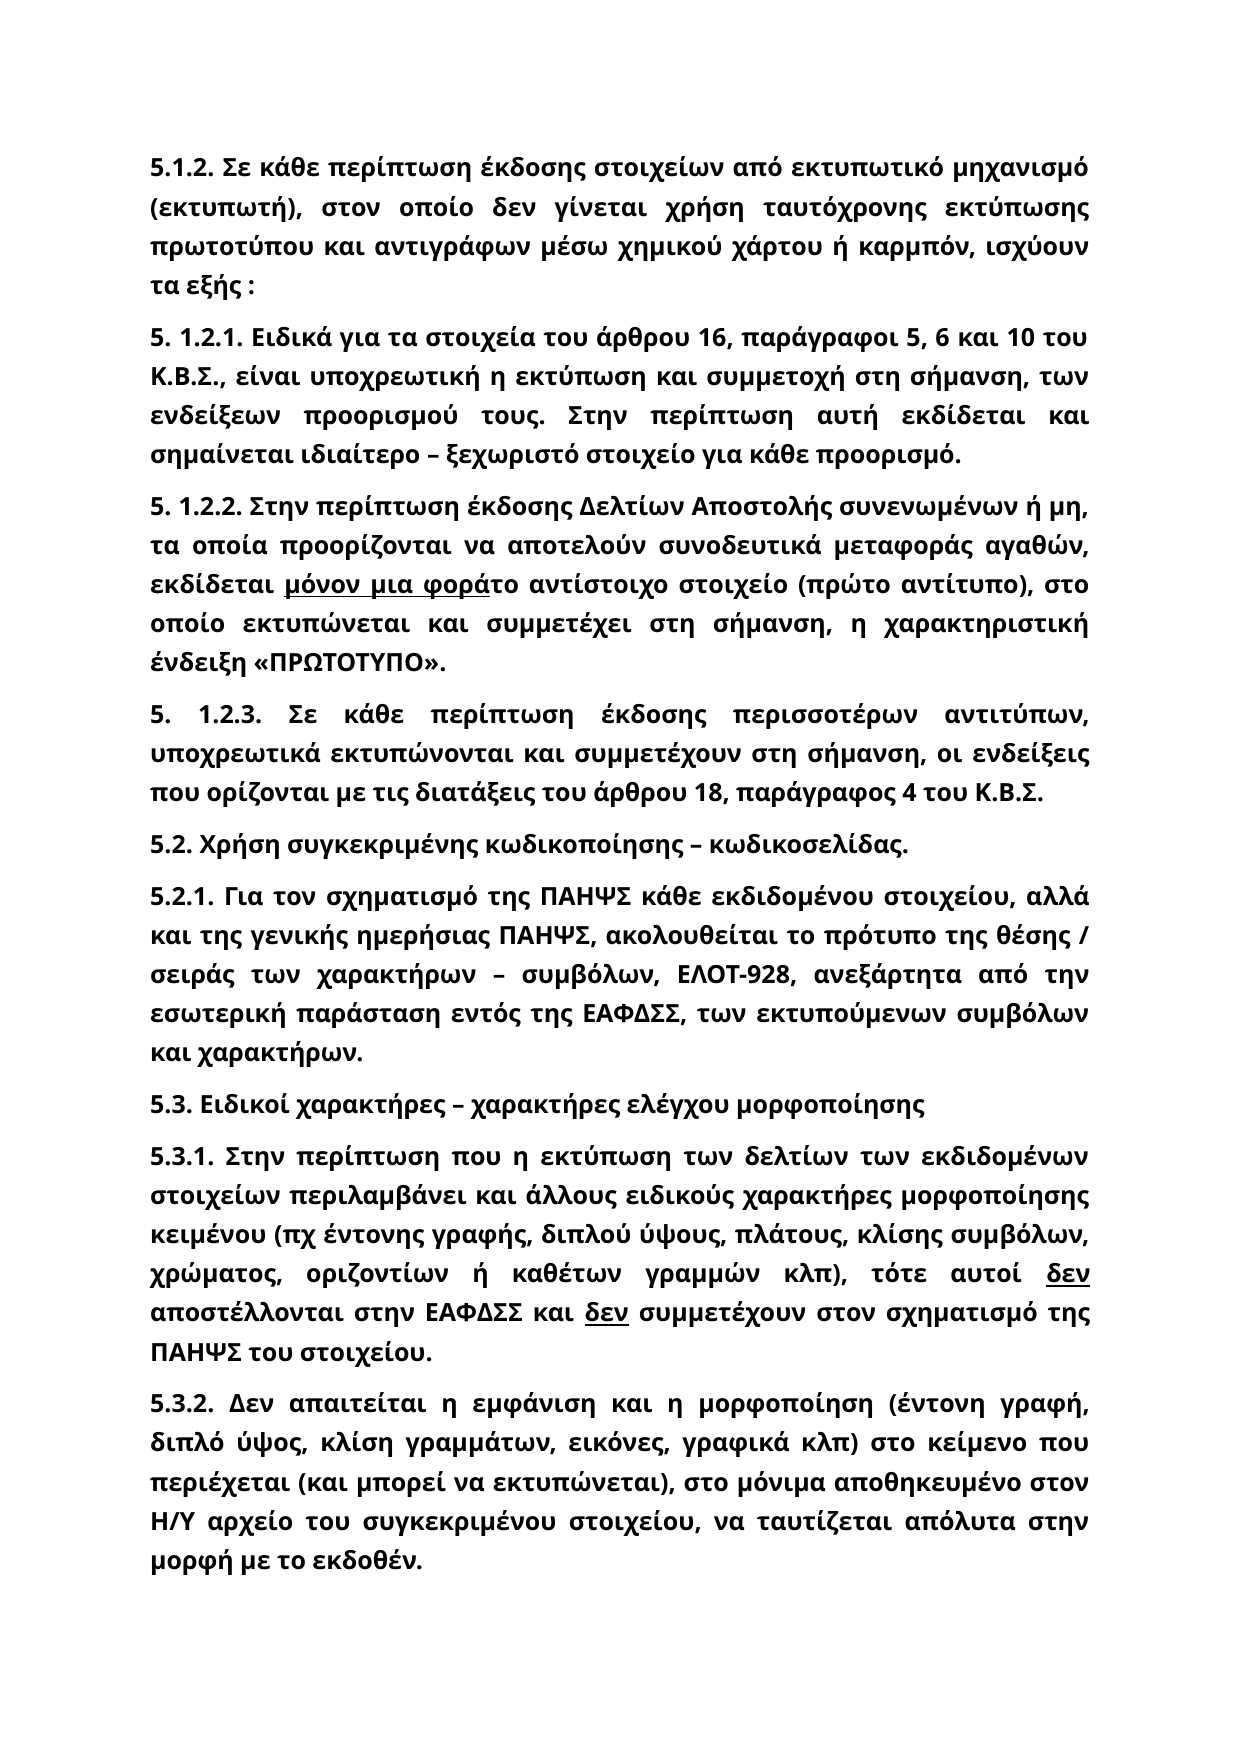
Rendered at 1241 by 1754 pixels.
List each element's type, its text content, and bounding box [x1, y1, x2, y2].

text 5. 1.2.3. Σε κάθε περίπτωση έκδοσης περισσοτέρων αντιτύπων, υποχρεωτικά εκτυπώνονται και συμμετέχουν στη σήμανση, οι ενδείξεις που ορίζονται με τις διατάξεις του άρθρου 18, παράγραφος 4 του Κ.Β.Σ. [150, 697, 1090, 809]
text 5. 1.2.2. Στην περίπτωση έκδοσης Δελτίων Αποστολής συνενωμένων ή μη, τα οποία προορίζονται να αποτελούν συνοδευτικά μεταφοράς αγαθών, εκδίδεται μόνον μια φοράτο αντίστοιχο στοιχείο (πρώτο αντίτυπο), στο οποίο εκτυπώνεται και συμμετέχει στη σήμανση, η χαρακτηριστική ένδειξη «ΠΡΩΤΟΤΥΠΟ». [150, 488, 1090, 679]
text 5.1.2. Σε κάθε περίπτωση έκδοσης στοιχείων από εκτυπωτικό μηχανισμό (εκτυπωτή), στον οποίο δεν γίνεται χρήση ταυτόχρονης εκτύπωσης πρωτοτύπου και αντιγράφων μέσω χημικού χάρτου ή καρμπόν, ισχύουν τα εξής : [150, 150, 1090, 302]
text 5.2.1. Για τον σχηματισμό της ΠΑΗΨΣ κάθε εκδιδομένου στοιχείου, αλλά και της γενικής ημερήσιας ΠΑΗΨΣ, ακολουθείται το πρότυπο της θέσης / σειράς των χαρακτήρων – συμβόλων, ΕΛΟΤ-928, ανεξάρτητα από την εσωτερική παράσταση εντός της ΕΑΦΔΣΣ, των εκτυπούμενων συμβόλων και χαρακτήρων. [150, 878, 1090, 1069]
text 5.3.1. Στην περίπτωση που η εκτύπωση των δελτίων των εκδιδομένων στοιχείων περιλαμβάνει και άλλους ειδικούς χαρακτήρες μορφοποίησης κειμένου (πχ έντονης γραφής, διπλού ύψους, πλάτους, κλίσης συμβόλων, χρώματος, οριζοντίων ή καθέτων γραμμών κλπ), τότε αυτοί δεν αποστέλλονται στην ΕΑΦΔΣΣ και δεν συμμετέχουν στον σχηματισμό της ΠΑΗΨΣ του στοιχείου. [150, 1138, 1090, 1368]
text 5.2. Χρήση συγκεκριμένης κωδικοποίησης – κωδικοσελίδας. [150, 827, 1090, 861]
text 5.3. Ειδικοί χαρακτήρες – χαρακτήρες ελέγχου μορφοποίησης [150, 1087, 1090, 1121]
text 5. 1.2.1. Ειδικά για τα στοιχεία του άρθρου 16, παράγραφοι 5, 6 και 10 του Κ.Β.Σ., είναι υποχρεωτική η εκτύπωση και συμμετοχή στη σήμανση, των ενδείξεων προορισμού τους. Στην περίπτωση αυτή εκδίδεται και σημαίνεται ιδιαίτερο – ξεχωριστό στοιχείο για κάθε προορισμό. [150, 319, 1090, 471]
text 5.3.2. Δεν απαιτείται η εμφάνιση και η μορφοποίηση (έντονη γραφή, διπλό ύψος, κλίση γραμμάτων, εικόνες, γραφικά κλπ) στο κείμενο που περιέχεται (και μπορεί να εκτυπώνεται), στο μόνιμα αποθηκευμένο στον Η/Υ αρχείο του συγκεκριμένου στοιχείου, να ταυτίζεται απόλυτα στην μορφή με το εκδοθέν. [150, 1386, 1090, 1577]
